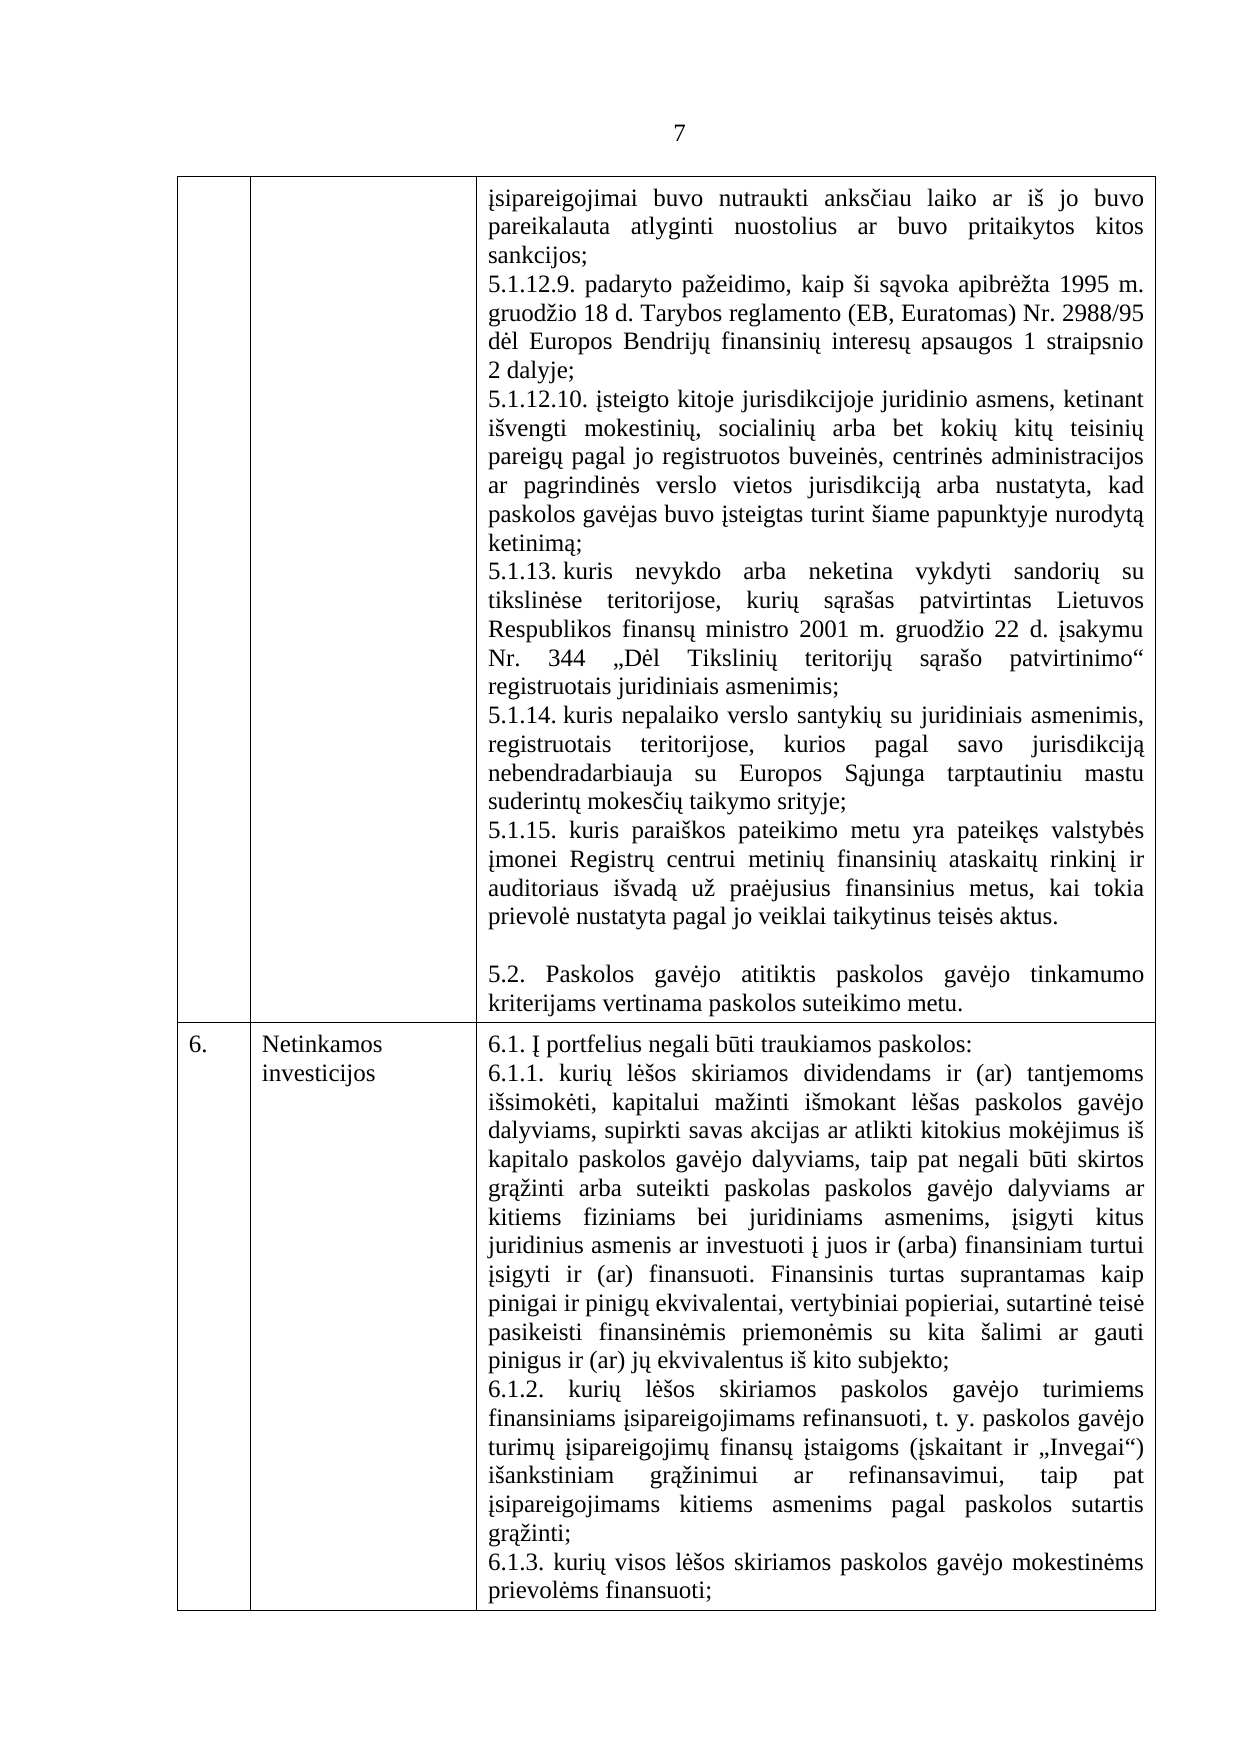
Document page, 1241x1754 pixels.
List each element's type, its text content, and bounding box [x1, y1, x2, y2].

table_cell įsipareigojimai buvo nutraukti anksčiau laiko ar iš jo buvo pareikalauta atlyginti nuostolius ar buvo pritaikytos kitos sankcijos; 5.1.12.9. padaryto pažeidimo, kaip ši sąvoka apibrėžta 1995 m. gruodžio 18 d. Tarybos reglamento (EB, Euratomas) Nr. 2988/95 dėl Europos Bendrijų finansinių interesų apsaugos 1 straipsnio 2 dalyje; 5.1.12.10. įsteigto kitoje jurisdikcijoje juridinio asmens, ketinant išvengti mokestinių, socialinių arba bet kokių kitų teisinių pareigų pagal jo registruotos buveinės, centrinės administracijos ar pagrindinės verslo vietos jurisdikciją arba nustatyta, kad paskolos gavėjas buvo įsteigtas turint šiame papunktyje nurodytą ketinimą; 5.1.13. kuris nevykdo arba neketina vykdyti sandorių su tikslinėse teritorijose, kurių sąrašas patvirtintas Lietuvos Respublikos finansų ministro 2001 m. gruodžio 22 d. įsakymu Nr. 344 „Dėl Tikslinių teritorijų sąrašo patvirtinimo“ registruotais juridiniais asmenimis; 5.1.14. kuris nepalaiko verslo santykių su juridiniais asmenimis, registruotais teritorijose, kurios pagal savo jurisdikciją nebendradarbiauja su Europos Sąjunga tarptautiniu mastu suderintų mokesčių taikymo srityje; 5.1.15. kuris paraiškos pateikimo metu yra pateikęs valstybės įmonei Registrų centrui metinių finansinių ataskaitų rinkinį ir auditoriaus išvadą už praėjusius finansinius metus, kai tokia prievolė nustatyta pagal jo veiklai taikytinus teisės aktus. 5.2. Paskolos gavėjo atitiktis paskolos gavėjo tinkamumo kriterijams vertinama paskolos suteikimo metu. [477, 177, 1155, 1022]
table_cell [1156, 176, 1167, 1022]
table_cell [1156, 1022, 1167, 1610]
table_cell [251, 177, 476, 1022]
table_cell 6. [178, 1023, 250, 1610]
table_cell 6.1. Į portfelius negali būti traukiamos paskolos: 6.1.1. kurių lėšos skiriamos dividendams ir (ar) tantjemoms išsimokėti, kapitalui mažinti išmokant lėšas paskolos gavėjo dalyviams, supirkti savas akcijas ar atlikti kitokius mokėjimus iš kapitalo paskolos gavėjo dalyviams, taip pat negali būti skirtos grąžinti arba suteikti paskolas paskolos gavėjo dalyviams ar kitiems fiziniams bei juridiniams asmenims, įsigyti kitus juridinius asmenis ar investuoti į juos ir (arba) finansiniam turtui įsigyti ir (ar) finansuoti. Finansinis turtas suprantamas kaip pinigai ir pinigų ekvivalentai, vertybiniai popieriai, sutartinė teisė pasikeisti finansinėmis priemonėmis su kita šalimi ar gauti pinigus ir (ar) jų ekvivalentus iš kito subjekto; 6.1.2. kurių lėšos skiriamos paskolos gavėjo turimiems finansiniams įsipareigojimams refinansuoti, t. y. paskolos gavėjo turimų įsipareigojimų finansų įstaigoms (įskaitant ir „Invegai“) išankstiniam grąžinimui ar refinansavimui, taip pat įsipareigojimams kitiems asmenims pagal paskolos sutartis grąžinti; 6.1.3. kurių visos lėšos skiriamos paskolos gavėjo mokestinėms prievolėms finansuoti; [477, 1023, 1155, 1610]
table_cell Netinkamos investicijos [251, 1023, 476, 1610]
table_cell [178, 177, 250, 1022]
